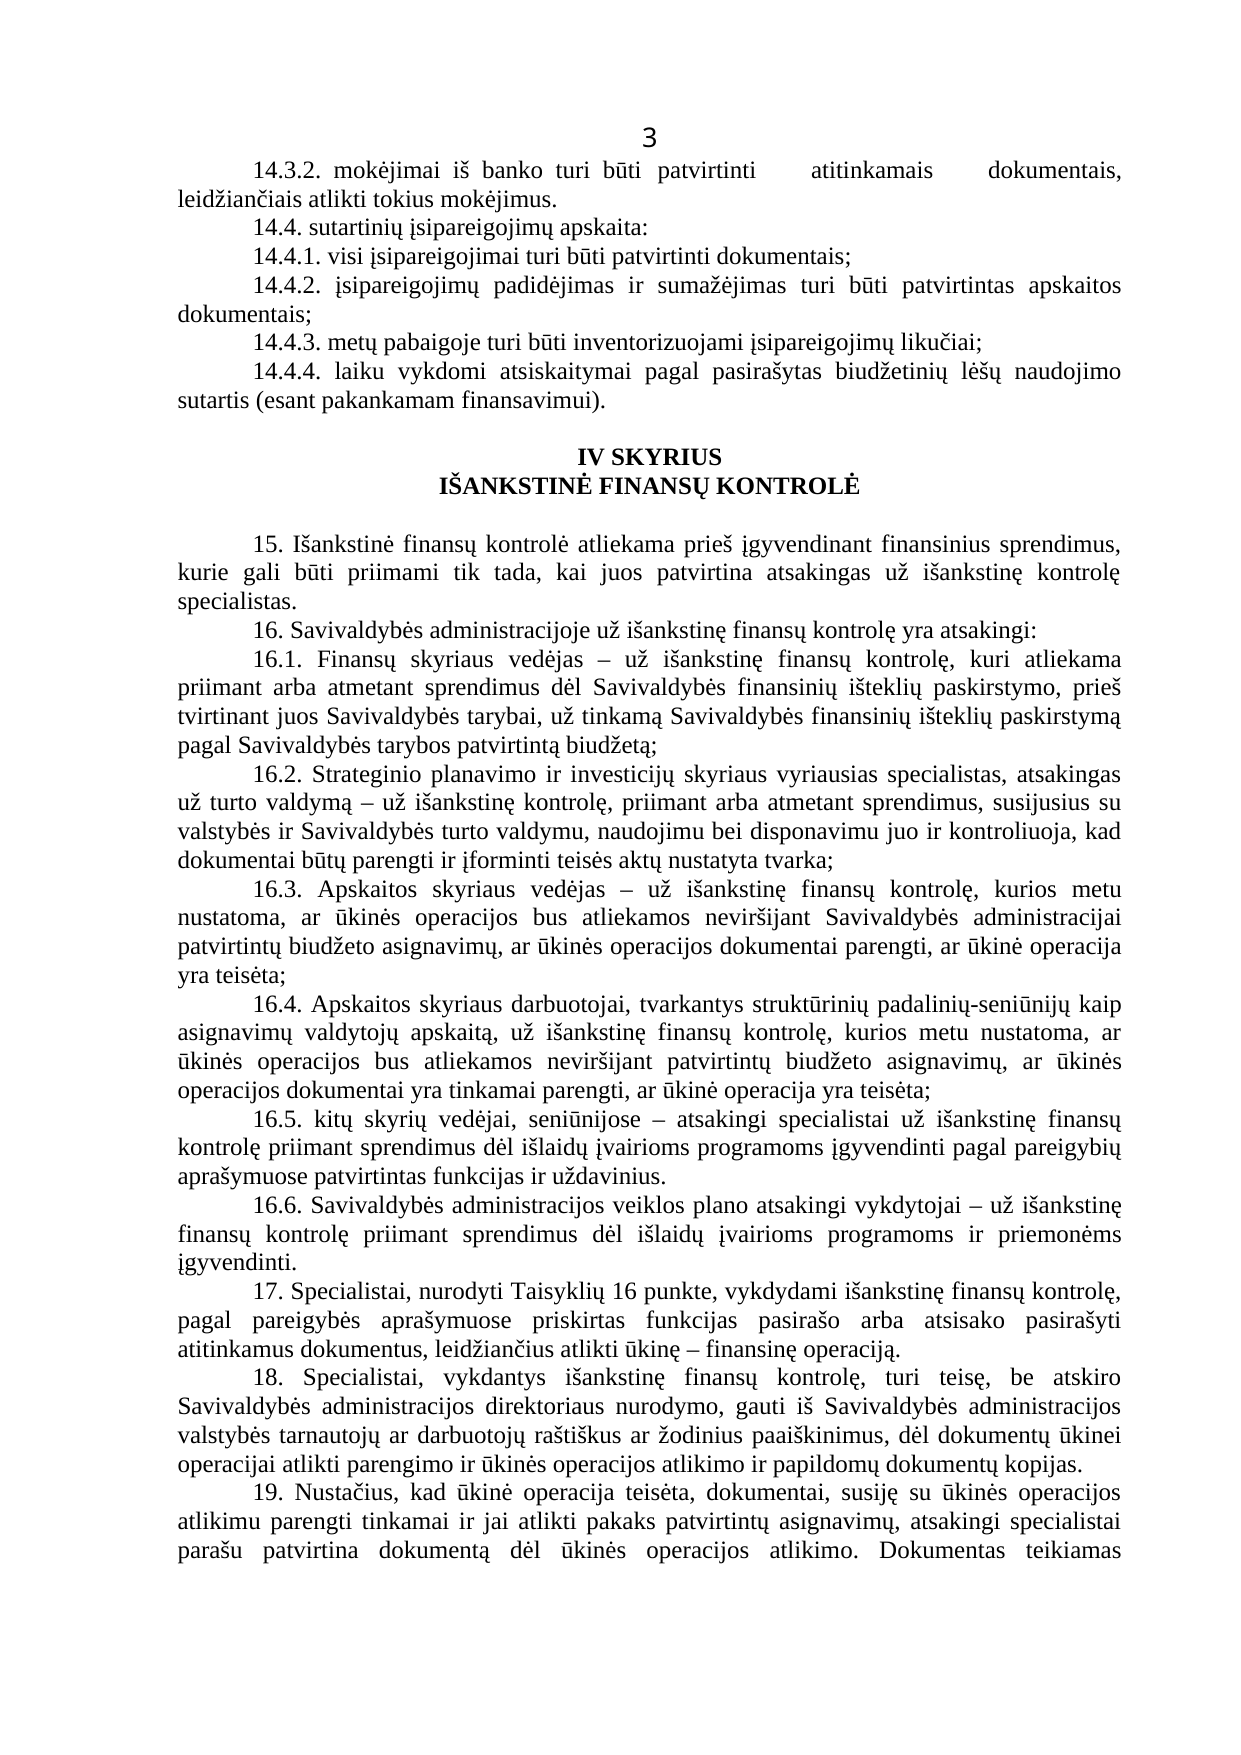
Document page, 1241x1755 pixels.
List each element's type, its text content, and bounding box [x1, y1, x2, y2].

text IŠANKSTINĖ FINANSŲ KONTROLĖ [177, 471, 1122, 500]
text IV SKYRIUS [177, 442, 1122, 471]
text 14.4.2. įsipareigojimų padidėjimas ir sumažėjimas turi būti patvirtintas apskaitos dokumentais; [177, 270, 1122, 327]
text 14.4.3. metų pabaigoje turi būti inventorizuojami įsipareigojimų likučiai; [177, 327, 1122, 356]
text 16.2. Strateginio planavimo ir investicijų skyriaus vyriausias specialistas, atsakingas už turto valdymą – už išankstinę kontrolę, priimant arba atmetant sprendimus, susijusius su valstybės ir Savivaldybės turto valdymu, naudojimu bei disponavimu juo ir kontroliuoja, kad dokumentai būtų parengti ir įforminti teisės aktų nustatyta tvarka; [177, 759, 1122, 874]
text 14.4.4. laiku vykdomi atsiskaitymai pagal pasirašytas biudžetinių lėšų naudojimo sutartis (esant pakankamam finansavimui). [177, 356, 1122, 414]
text 16.1. Finansų skyriaus vedėjas – už išankstinę finansų kontrolę, kuri atliekama priimant arba atmetant sprendimus dėl Savivaldybės finansinių išteklių paskirstymo, prieš tvirtinant juos Savivaldybės tarybai, už tinkamą Savivaldybės finansinių išteklių paskirstymą pagal Savivaldybės tarybos patvirtintą biudžetą; [177, 644, 1122, 759]
text 14.4.1. visi įsipareigojimai turi būti patvirtinti dokumentais; [177, 241, 1122, 270]
text 18. Specialistai, vykdantys išankstinę finansų kontrolę, turi teisę, be atskiro Savivaldybės administracijos direktoriaus nurodymo, gauti iš Savivaldybės administracijos valstybės tarnautojų ar darbuotojų raštiškus ar žodinius paaiškinimus, dėl dokumentų ūkinei operacijai atlikti parengimo ir ūkinės operacijos atlikimo ir papildomų dokumentų kopijas. [177, 1362, 1122, 1477]
text 16. Savivaldybės administracijoje už išankstinę finansų kontrolę yra atsakingi: [177, 615, 1122, 644]
text 16.6. Savivaldybės administracijos veiklos plano atsakingi vykdytojai – už išankstinę finansų kontrolę priimant sprendimus dėl išlaidų įvairioms programoms ir priemonėms įgyvendinti. [177, 1190, 1122, 1276]
text 16.5. kitų skyrių vedėjai, seniūnijose – atsakingi specialistai už išankstinę finansų kontrolę priimant sprendimus dėl išlaidų įvairioms programoms įgyvendinti pagal pareigybių aprašymuose patvirtintas funkcijas ir uždavinius. [177, 1104, 1122, 1190]
text 14.3.2. mokėjimai iš banko turi būti patvirtinti atitinkamais dokumentais, leidžiančiais atlikti tokius mokėjimus. [177, 155, 1122, 212]
text 16.3. Apskaitos skyriaus vedėjas – už išankstinę finansų kontrolę, kurios metu nustatoma, ar ūkinės operacijos bus atliekamos neviršijant Savivaldybės administracijai patvirtintų biudžeto asignavimų, ar ūkinės operacijos dokumentai parengti, ar ūkinė operacija yra teisėta; [177, 874, 1122, 989]
text 19. Nustačius, kad ūkinė operacija teisėta, dokumentai, susiję su ūkinės operacijos atlikimu parengti tinkamai ir jai atlikti pakaks patvirtintų asignavimų, atsakingi specialistai parašu patvirtina dokumentą dėl ūkinės operacijos atlikimo. Dokumentas teikiamas [177, 1477, 1122, 1564]
text 17. Specialistai, nurodyti Taisyklių 16 punkte, vykdydami išankstinę finansų kontrolę, pagal pareigybės aprašymuose priskirtas funkcijas pasirašo arba atsisako pasirašyti atitinkamus dokumentus, leidžiančius atlikti ūkinę – finansinę operaciją. [177, 1276, 1122, 1362]
text 16.4. Apskaitos skyriaus darbuotojai, tvarkantys struktūrinių padalinių-seniūnijų kaip asignavimų valdytojų apskaitą, už išankstinę finansų kontrolę, kurios metu nustatoma, ar ūkinės operacijos bus atliekamos neviršijant patvirtintų biudžeto asignavimų, ar ūkinės operacijos dokumentai yra tinkamai parengti, ar ūkinė operacija yra teisėta; [177, 989, 1122, 1104]
text 14.4. sutartinių įsipareigojimų apskaita: [177, 212, 1122, 241]
text 15. Išankstinė finansų kontrolė atliekama prieš įgyvendinant finansinius sprendimus, kurie gali būti priimami tik tada, kai juos patvirtina atsakingas už išankstinę kontrolę specialistas. [177, 529, 1122, 615]
